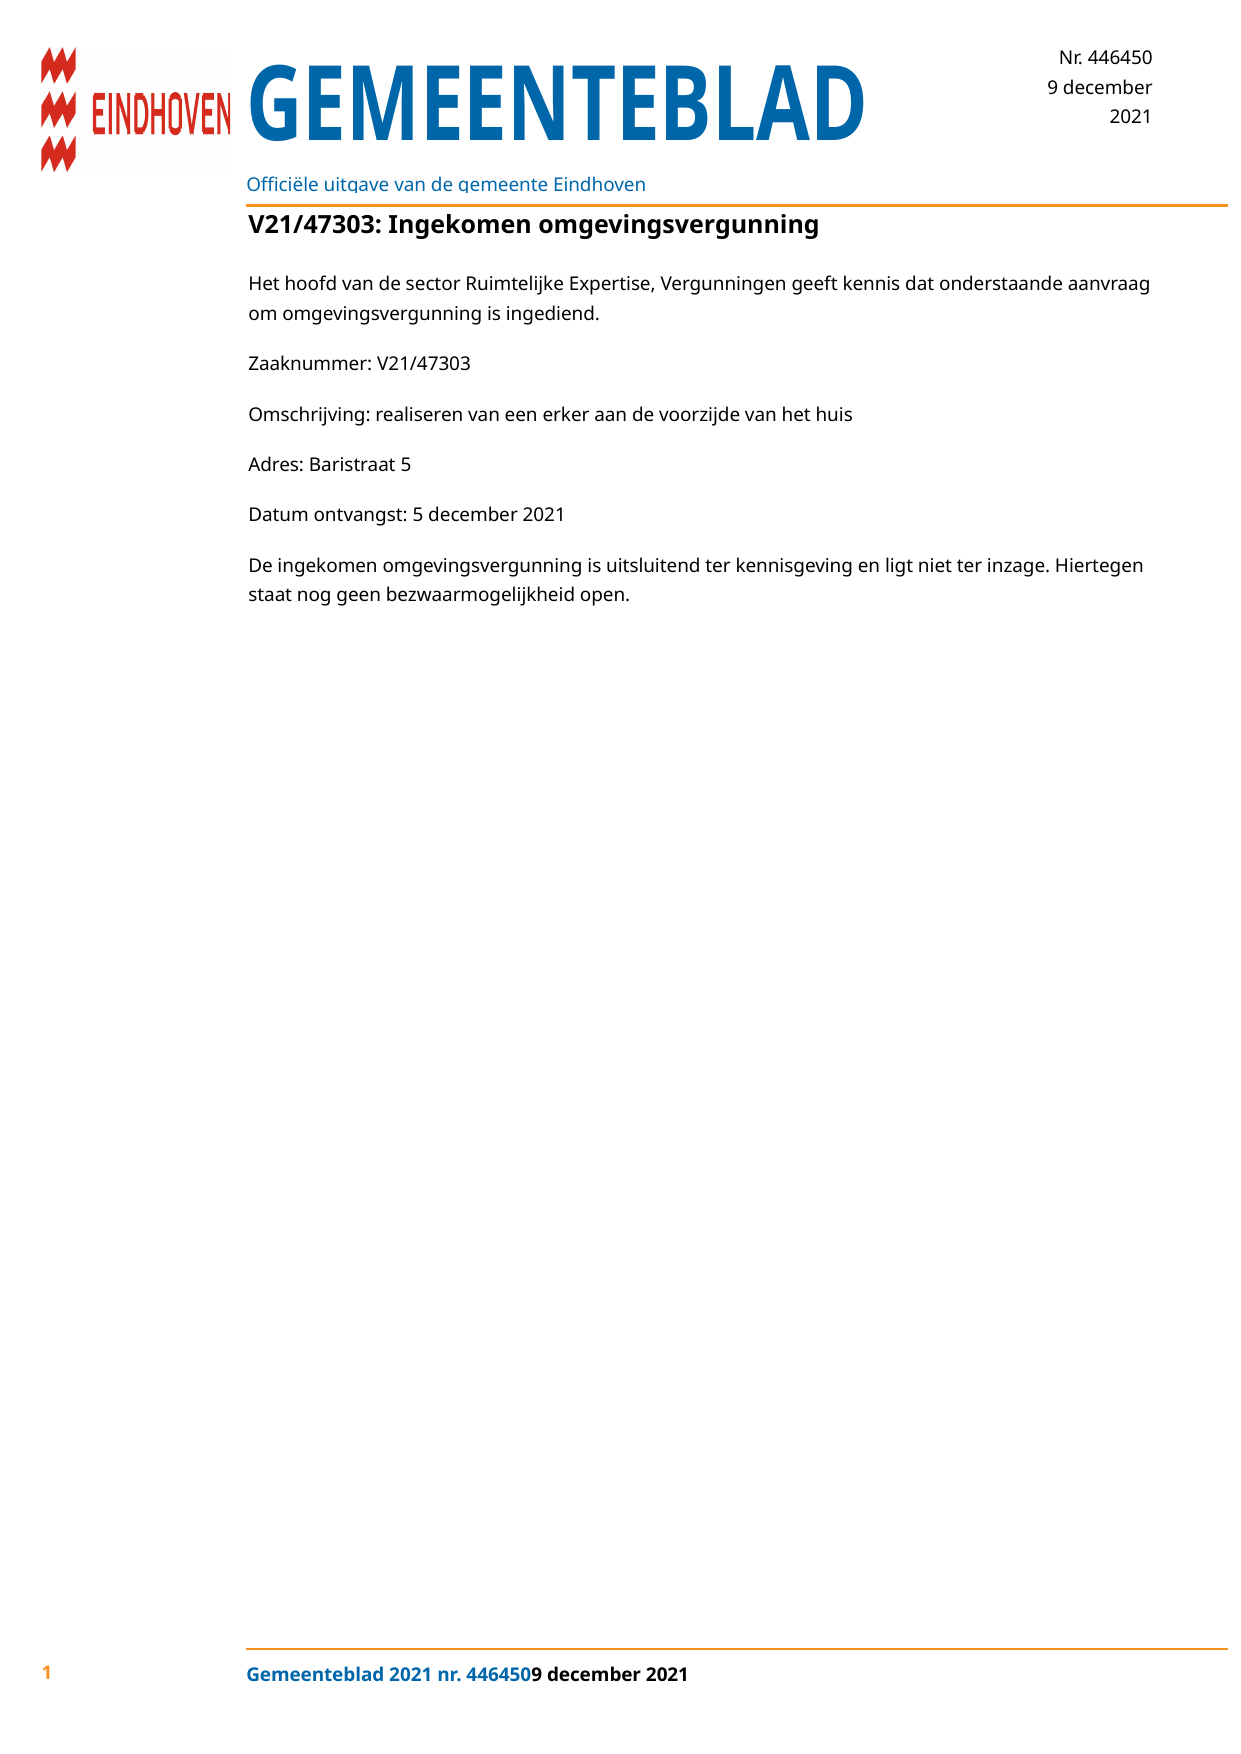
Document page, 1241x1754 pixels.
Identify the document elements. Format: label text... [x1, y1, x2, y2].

text Zaaknummer: V21/47303 [248, 350, 1152, 376]
text De ingekomen omgevingsvergunning is uitsluitend ter kennisgeving en ligt niet ter inzage. Hiertegen staat nog geen bezwaarmogelijkheid open. [248, 552, 1152, 607]
text V21/47303: Ingekomen omgevingsvergunning [248, 207, 1152, 241]
text Omschrijving: realiseren van een erker aan de voorzijde van het huis [248, 401, 1152, 426]
text Het hoofd van de sector Ruimtelijke Expertise, Vergunningen geeft kennis dat onderstaande aanvraag om omgevingsvergunning is ingediend. [248, 270, 1152, 326]
text Datum ontvangst: 5 december 2021 [248, 502, 1152, 527]
text Adres: Baristraat 5 [248, 451, 1152, 477]
picture [41, 47, 231, 172]
